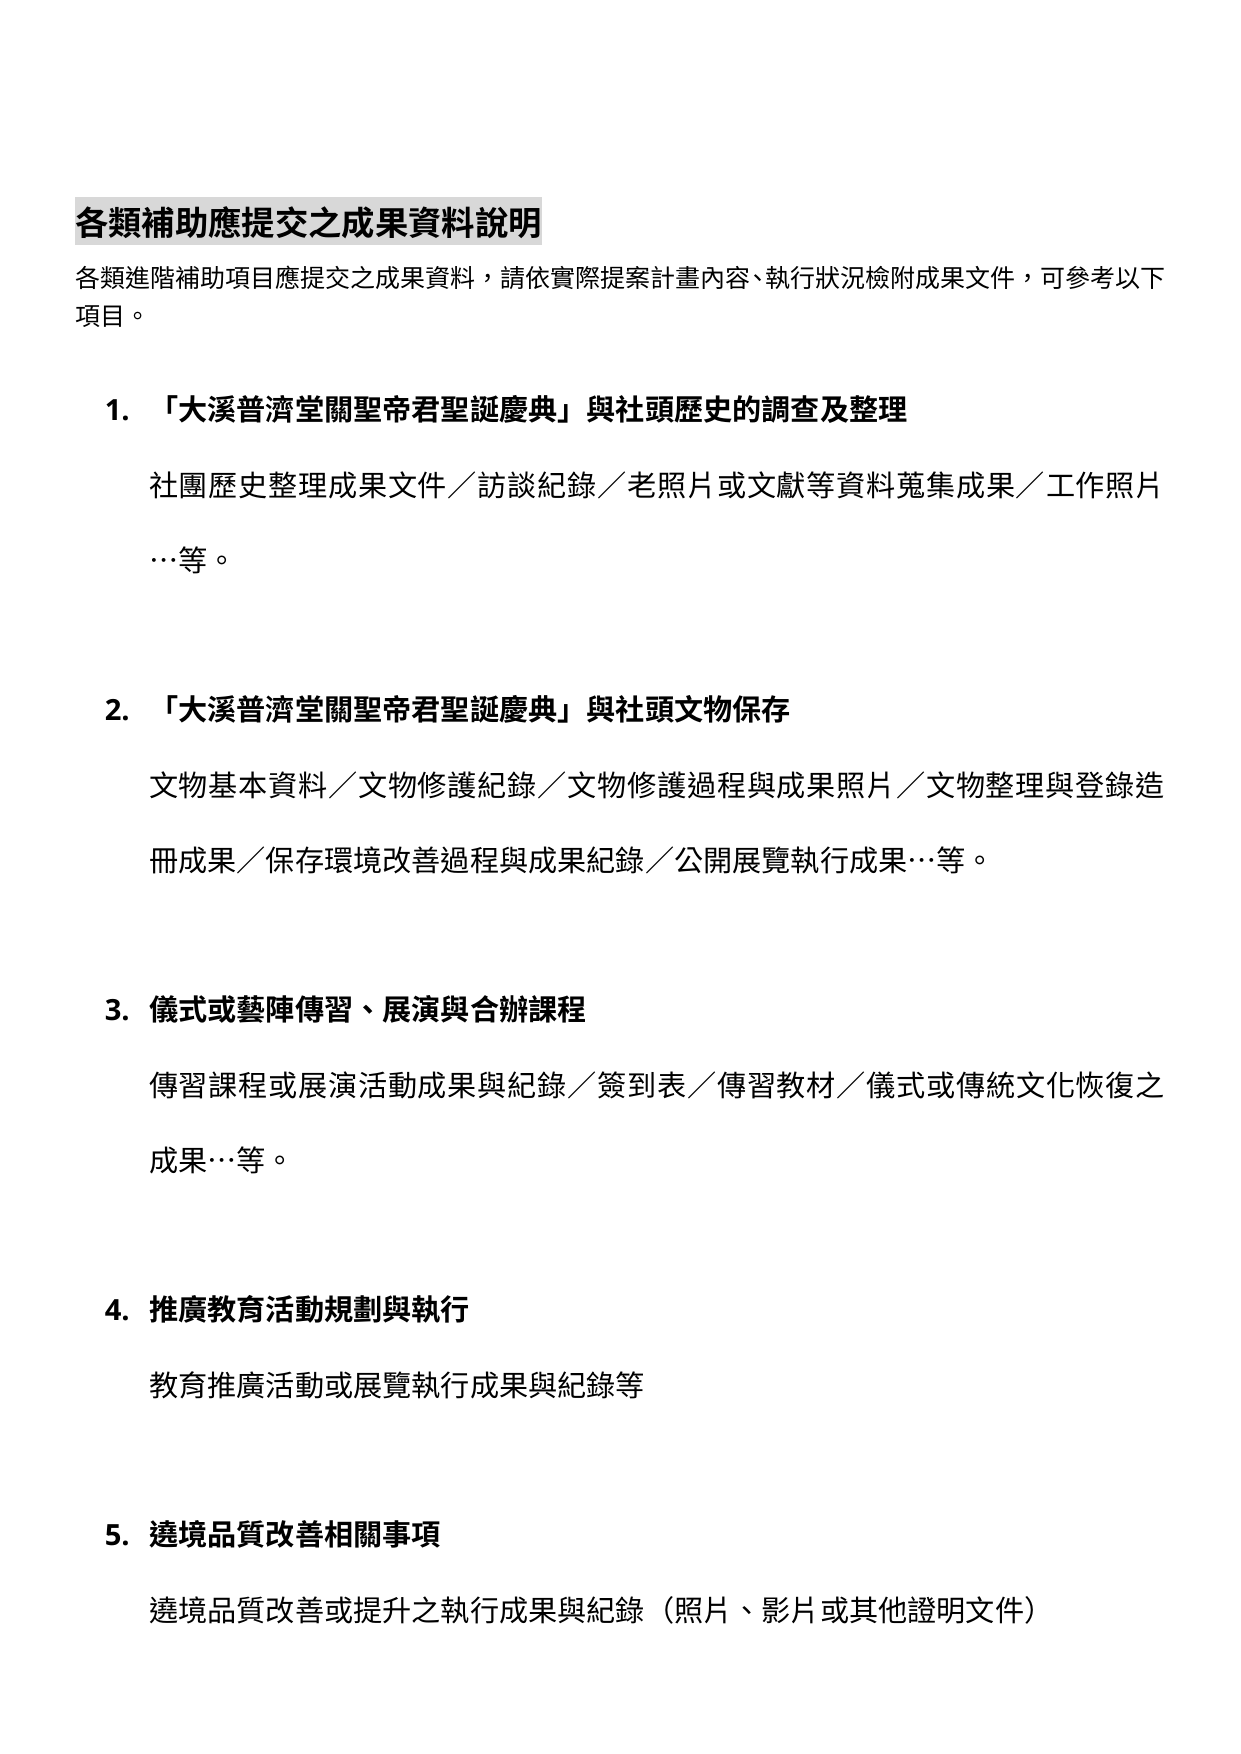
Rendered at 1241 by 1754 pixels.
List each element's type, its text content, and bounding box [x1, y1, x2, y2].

list 遶境品質改善相關事項 [104, 1496, 1165, 1571]
text 遶境品質改善或提升之執行成果與紀錄（照片、影片或其他證明文件） [149, 1571, 1165, 1646]
text 社團歷史整理成果文件／訪談紀錄／老照片或文獻等資料蒐集成果／工作照片…等。 [149, 446, 1165, 596]
text 文物基本資料／文物修護紀錄／文物修護過程與成果照片／文物整理與登錄造冊成果／保存環境改善過程與成果紀錄／公開展覽執行成果…等。 [149, 746, 1165, 896]
text 各類補助應提交之成果資料說明 [75, 183, 1165, 258]
list 推廣教育活動規劃與執行 [104, 1271, 1165, 1346]
list 「大溪普濟堂關聖帝君聖誕慶典」與社頭文物保存 [104, 671, 1165, 746]
text 傳習課程或展演活動成果與紀錄／簽到表／傳習教材／儀式或傳統文化恢復之成果…等。 [149, 1046, 1165, 1196]
list 「大溪普濟堂關聖帝君聖誕慶典」與社頭歷史的調查及整理 [104, 371, 1165, 446]
text 教育推廣活動或展覽執行成果與紀錄等 [149, 1346, 1165, 1421]
text 各類進階補助項目應提交之成果資料，請依實際提案計畫內容、執行狀況檢附成果文件，可參考以下項目。 [75, 258, 1165, 333]
list 儀式或藝陣傳習、展演與合辦課程 [104, 971, 1165, 1046]
